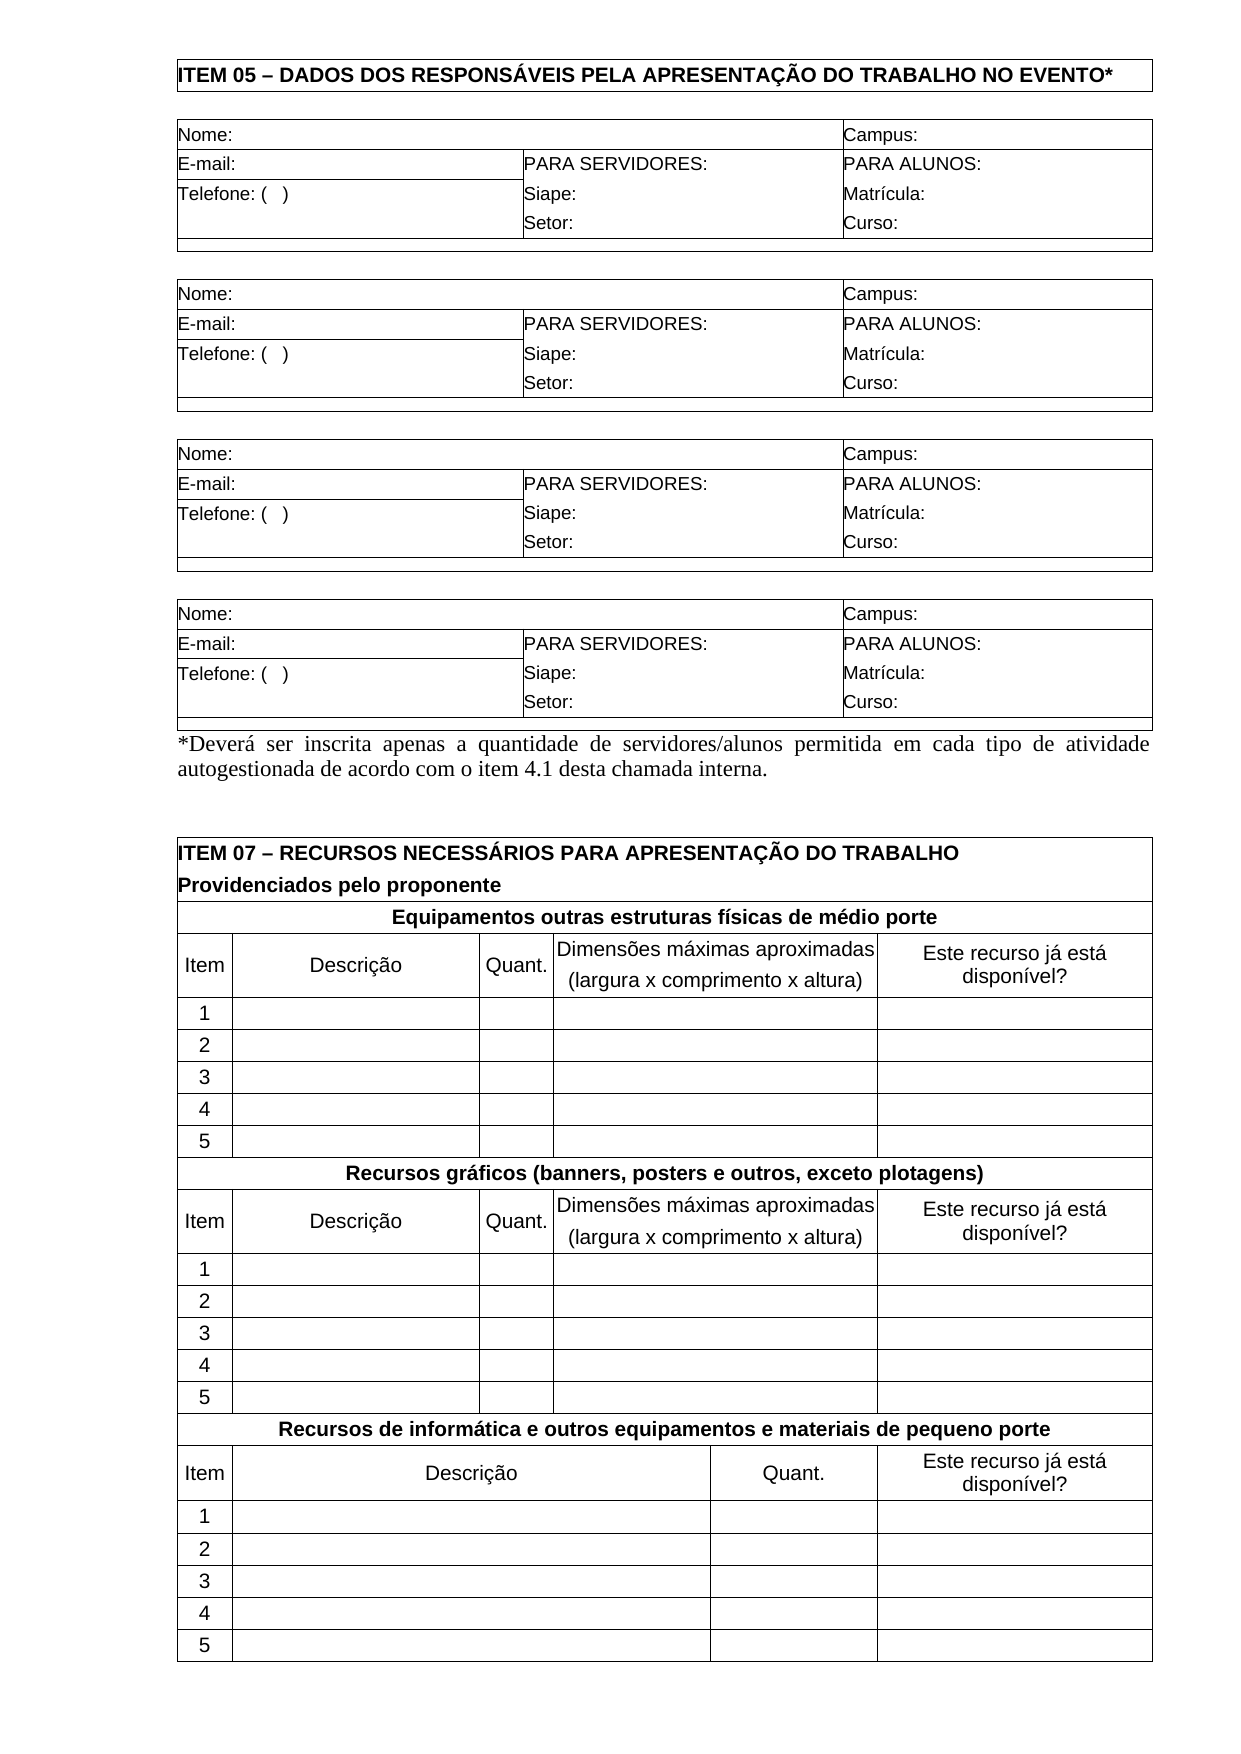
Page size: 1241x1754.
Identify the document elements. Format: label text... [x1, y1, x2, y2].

table_cell [233, 1630, 710, 1661]
table_cell [554, 1318, 877, 1349]
table_cell [480, 1030, 553, 1061]
table_cell [480, 998, 553, 1028]
table_cell [233, 998, 479, 1028]
table_cell Telefone: ( ) [178, 659, 523, 717]
table_cell PARA SERVIDORES: Siape: Setor: [524, 150, 843, 237]
table_cell 3 [178, 1318, 232, 1349]
table_cell PARA SERVIDORES: Siape: Setor: [524, 470, 843, 557]
table_cell Item [178, 1190, 232, 1253]
table_cell [554, 1030, 877, 1061]
table_cell [233, 1534, 710, 1564]
table_cell [480, 1382, 553, 1413]
table_cell [878, 1318, 1152, 1349]
table_cell [554, 1382, 877, 1413]
table_cell [233, 1501, 710, 1532]
table_cell [878, 1382, 1152, 1413]
table_cell [554, 1094, 877, 1125]
table_cell [878, 998, 1152, 1028]
table_cell Item [178, 1446, 232, 1500]
table_cell [878, 1094, 1152, 1125]
table_cell [711, 1501, 877, 1532]
table_cell [178, 398, 1152, 411]
table_cell Descrição [233, 934, 479, 996]
table_cell Quant. [480, 1190, 553, 1253]
table_cell 1 [178, 1254, 232, 1285]
table_cell 5 [178, 1382, 232, 1413]
table_cell 4 [178, 1598, 232, 1629]
table_cell PARA SERVIDORES: Siape: Setor: [524, 310, 843, 397]
table_cell [178, 558, 1152, 571]
table_header ITEM 07 – RECURSOS NECESSÁRIOS PARA APRESENTAÇÃO DO TRABALHO Providenciados pelo proponente [178, 838, 1152, 901]
table_cell [878, 1286, 1152, 1317]
table_cell Este recurso já está disponível? [878, 1446, 1152, 1500]
table_header ITEM 05 – DADOS DOS RESPONSÁVEIS PELA APRESENTAÇÃO DO TRABALHO NO EVENTO* [178, 60, 1152, 91]
table_cell [233, 1254, 479, 1285]
table_cell 4 [178, 1350, 232, 1381]
table_cell 1 [178, 998, 232, 1028]
table_cell [878, 1501, 1152, 1532]
table_cell [878, 1030, 1152, 1061]
table_cell [233, 1566, 710, 1597]
table_cell E-mail: [178, 470, 523, 498]
table_cell Equipamentos outras estruturas físicas de médio porte [178, 902, 1152, 933]
table_cell [878, 1566, 1152, 1597]
table_cell [878, 1534, 1152, 1564]
table_cell Descrição [233, 1190, 479, 1253]
table_cell [711, 1534, 877, 1564]
table_cell [480, 1318, 553, 1349]
table_cell Recursos gráficos (banners, posters e outros, exceto plotagens) [178, 1158, 1152, 1189]
table_cell [233, 1318, 479, 1349]
table_cell Item [178, 934, 232, 996]
table_cell 1 [178, 1501, 232, 1532]
table_header Nome: [178, 120, 843, 149]
table_cell [480, 1126, 553, 1157]
table_cell [233, 1094, 479, 1125]
table_cell Telefone: ( ) [178, 180, 523, 237]
table_cell [878, 1350, 1152, 1381]
table_cell PARA ALUNOS: Matrícula: Curso: [844, 470, 1152, 557]
table_cell [233, 1286, 479, 1317]
table_cell Recursos de informática e outros equipamentos e materiais de pequeno porte [178, 1414, 1152, 1445]
table_cell [878, 1254, 1152, 1285]
table_cell 2 [178, 1030, 232, 1061]
table_cell [233, 1598, 710, 1629]
table_cell [711, 1566, 877, 1597]
table_cell PARA ALUNOS: Matrícula: Curso: [844, 310, 1152, 397]
table_cell Dimensões máximas aproximadas (largura x comprimento x altura) [554, 934, 877, 996]
table_cell Telefone: ( ) [178, 340, 523, 397]
table_cell 3 [178, 1062, 232, 1093]
table_cell [878, 1126, 1152, 1157]
table_cell [233, 1350, 479, 1381]
table_header Nome: [178, 440, 843, 469]
table_cell [178, 239, 1152, 251]
table_header Nome: [178, 280, 843, 309]
table_header Nome: [178, 600, 843, 628]
table_cell [233, 1382, 479, 1413]
table_cell [554, 1350, 877, 1381]
table_cell 5 [178, 1630, 232, 1661]
table_cell [554, 1254, 877, 1285]
table_cell [878, 1598, 1152, 1629]
table_cell [480, 1350, 553, 1381]
table_cell Este recurso já está disponível? [878, 934, 1152, 996]
table_cell [480, 1286, 553, 1317]
table_cell [711, 1598, 877, 1629]
table_cell [233, 1030, 479, 1061]
table_cell [554, 998, 877, 1028]
table_cell PARA ALUNOS: Matrícula: Curso: [844, 630, 1152, 717]
table_cell 2 [178, 1534, 232, 1564]
table_cell Este recurso já está disponível? [878, 1190, 1152, 1253]
table_header Campus: [844, 440, 1152, 469]
table_cell [554, 1062, 877, 1093]
table_cell [554, 1286, 877, 1317]
table_cell Dimensões máximas aproximadas (largura x comprimento x altura) [554, 1190, 877, 1253]
table_cell [480, 1254, 553, 1285]
table_cell Quant. [711, 1446, 877, 1500]
table_cell 3 [178, 1566, 232, 1597]
table_header Campus: [844, 600, 1152, 628]
table_cell [878, 1062, 1152, 1093]
table_cell [233, 1126, 479, 1157]
table_cell PARA ALUNOS: Matrícula: Curso: [844, 150, 1152, 237]
table_cell 4 [178, 1094, 232, 1125]
table_cell Quant. [480, 934, 553, 996]
table_cell [233, 1062, 479, 1093]
table_cell [178, 718, 1152, 730]
table_header Campus: [844, 120, 1152, 149]
table_cell PARA SERVIDORES: Siape: Setor: [524, 630, 843, 717]
text *Deverá ser inscrita apenas a quantidade de servidores/alunos permitida em cada tipo de atividade autogestionada de acordo com o item 4.1 desta chamada interna. [177, 731, 1152, 782]
table_cell [480, 1094, 553, 1125]
table_cell E-mail: [178, 150, 523, 179]
table_cell [711, 1630, 877, 1661]
table_cell [878, 1630, 1152, 1661]
table_cell E-mail: [178, 310, 523, 339]
table_cell [480, 1062, 553, 1093]
table_cell Descrição [233, 1446, 710, 1500]
table_cell E-mail: [178, 630, 523, 658]
table_cell Telefone: ( ) [178, 500, 523, 557]
table_cell [554, 1126, 877, 1157]
table_cell 2 [178, 1286, 232, 1317]
table_cell 5 [178, 1126, 232, 1157]
table_header Campus: [844, 280, 1152, 309]
